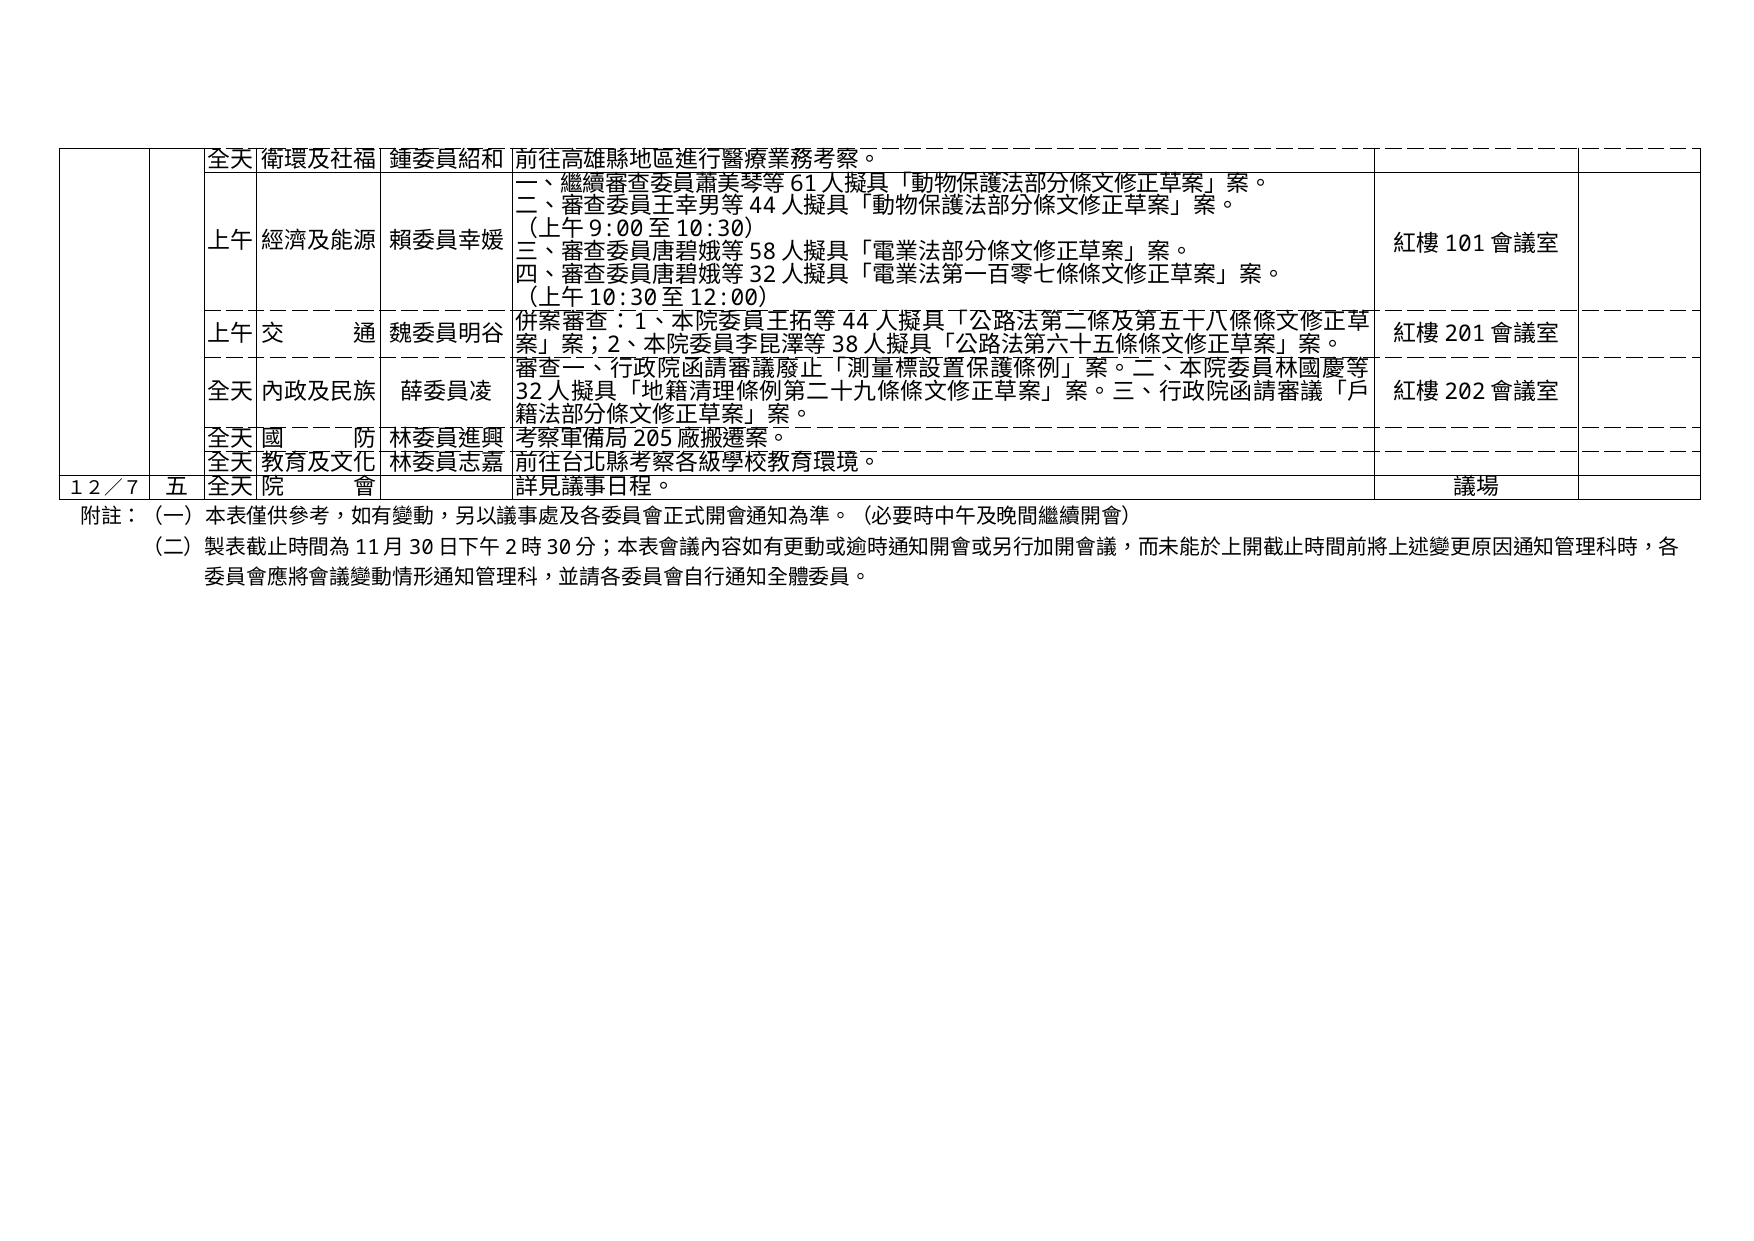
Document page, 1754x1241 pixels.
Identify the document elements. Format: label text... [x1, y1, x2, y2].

table_cell [1579, 357, 1700, 427]
table_cell 紅樓101會議室 [1375, 173, 1578, 310]
table_cell 審查一、行政院函請審議廢止「測量標設置保護條例」案。二、本院委員林國慶等32人擬具「地籍清理條例第二十九條條文修正草案」案。三、行政院函請審議「戶籍法部分條文修正草案」案。 [513, 357, 1374, 427]
table_cell 經濟及能源 [257, 173, 380, 310]
table_cell [1375, 427, 1578, 451]
table_cell 上午 [205, 310, 256, 357]
table_cell 鍾委員紹和 [381, 148, 512, 172]
table_cell [1579, 310, 1700, 357]
table_cell 賴委員幸媛 [381, 173, 512, 310]
table_cell 前往台北縣考察各級學校教育環境。 [513, 451, 1374, 475]
table_cell 前往高雄縣地區進行醫療業務考察。 [513, 148, 1374, 172]
table_cell 教育及文化 [257, 451, 380, 475]
table_cell １２／７ [60, 476, 149, 499]
table_cell 魏委員明谷 [381, 310, 512, 357]
table_cell 內政及民族 [257, 357, 380, 427]
table_cell 林委員志嘉 [381, 451, 512, 475]
table_cell 上午 [205, 173, 256, 310]
table_cell 薛委員凌 [381, 357, 512, 427]
table_cell 議場 [1375, 476, 1578, 499]
table_cell 全天 [205, 451, 256, 475]
table_cell [150, 149, 204, 475]
table_cell 一、繼續審查委員蕭美琴等61人擬具「動物保護法部分條文修正草案」案。 二、審查委員王幸男等44人擬具「動物保護法部分條文修正草案」案。 （上午9:00至10:30） 三、審查委員唐碧娥等58人擬具「電業法部分條文修正草案」案。 四、審查委員唐碧娥等32人擬具「電業法第一百零七條條文修正草案」案。 （上午10:30至12:00） [513, 173, 1374, 310]
table_cell [1375, 451, 1578, 475]
text （二）製表截止時間為11月30日下午2時30分；本表會議內容如有更動或逾時通知開會或另行加開會議，而未能於上開截止時間前將上述變更原因通知管理科時，各委員會應將會議變動情形通知管理科，並請各委員會自行通知全體委員。 [142, 530, 1695, 591]
table_cell 交 通 [257, 310, 380, 357]
table_cell 紅樓202會議室 [1375, 357, 1578, 427]
table_cell 衛環及社福 [257, 148, 380, 172]
table_cell [60, 149, 149, 475]
text 附註：（一）本表僅供參考，如有變動，另以議事處及各委員會正式開會通知為準。（必要時中午及晚間繼續開會） [59, 500, 1695, 530]
table_cell [1579, 451, 1700, 475]
table_cell [1579, 427, 1700, 451]
table_cell 考察軍備局205廠搬遷案。 [513, 427, 1374, 451]
table_cell 全天 [205, 357, 256, 427]
table_cell [1579, 148, 1700, 172]
table_cell [381, 476, 512, 499]
table_cell 全天 [205, 476, 256, 499]
table_cell 併案審查：1、本院委員王拓等44人擬具「公路法第二條及第五十八條條文修正草案」案；2、本院委員李昆澤等38人擬具「公路法第六十五條條文修正草案」案。 [513, 310, 1374, 357]
table_cell 林委員進興 [381, 427, 512, 451]
table_cell 詳見議事日程。 [513, 476, 1374, 499]
table_cell [1579, 173, 1700, 310]
table_cell [1579, 476, 1700, 499]
table_cell 院 會 [257, 476, 380, 499]
table_cell 五 [150, 476, 204, 499]
table_cell 國 防 [257, 427, 380, 451]
table_cell [1375, 148, 1578, 172]
table_cell 全天 [205, 148, 256, 172]
table_cell 全天 [205, 427, 256, 451]
table_cell 紅樓201會議室 [1375, 310, 1578, 357]
